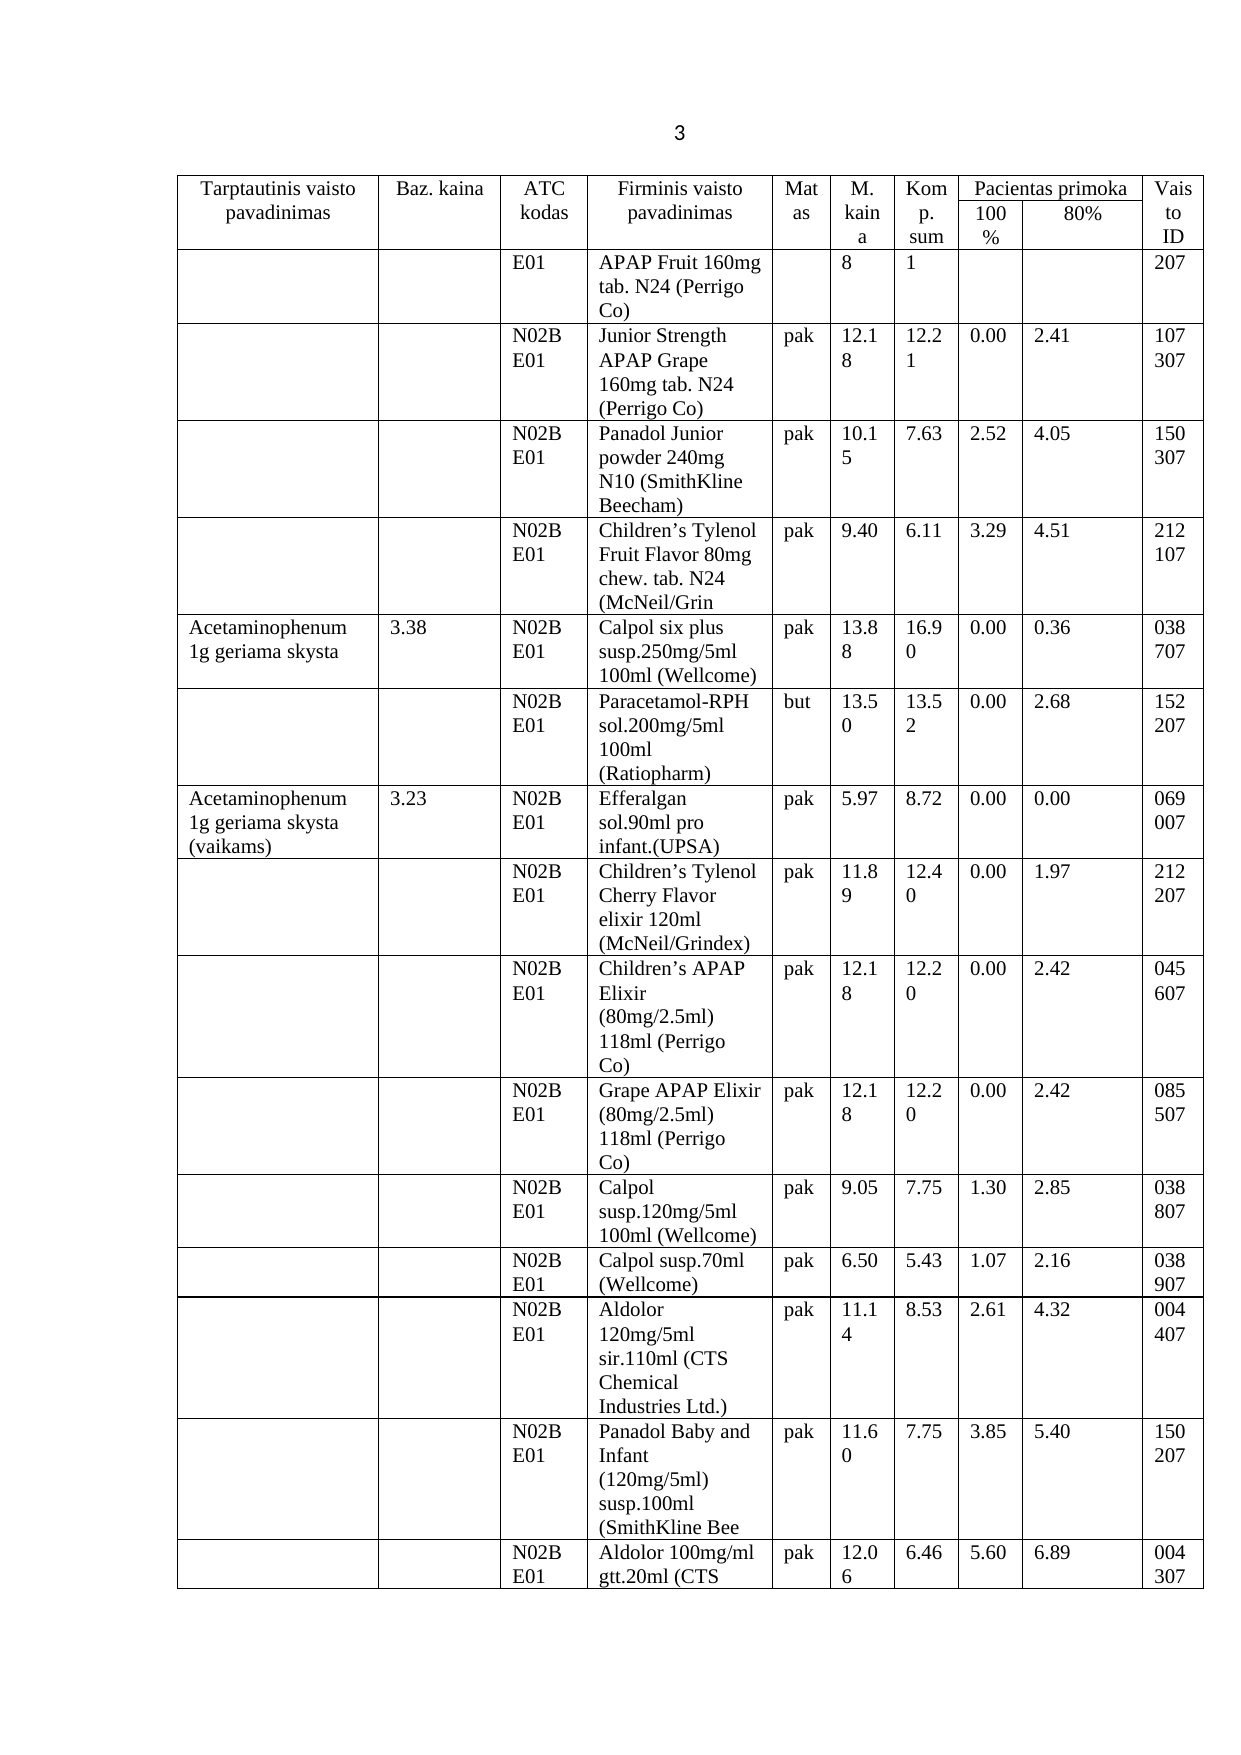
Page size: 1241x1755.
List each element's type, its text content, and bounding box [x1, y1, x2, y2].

table_cell 152207 [1143, 689, 1203, 785]
table_cell pak [773, 956, 830, 1077]
table_cell [379, 859, 500, 955]
table_cell 12.20 [895, 956, 958, 1077]
table_cell 2.52 [959, 421, 1022, 517]
table_cell 004407 [1143, 1298, 1203, 1418]
table_cell [178, 250, 378, 322]
table_cell Acetaminophenum 1g geriama skysta (vaikams) [178, 786, 378, 858]
table_cell pak [773, 1540, 830, 1588]
table_cell pak [773, 1298, 830, 1418]
table_cell 038907 [1143, 1248, 1203, 1296]
table_cell N02B E01 [501, 1078, 587, 1174]
table_cell but [773, 689, 830, 785]
table_cell 6.46 [895, 1540, 958, 1588]
table_cell 2.16 [1023, 1248, 1142, 1296]
table_cell 12.06 [831, 1540, 894, 1588]
table_cell 7.63 [895, 421, 958, 517]
table_cell 80% [1023, 201, 1142, 249]
table_cell 5.60 [959, 1540, 1022, 1588]
table_cell 3.23 [379, 786, 500, 858]
table_cell 11.14 [831, 1298, 894, 1418]
table_cell 4.05 [1023, 421, 1142, 517]
table_cell 12.18 [831, 1078, 894, 1174]
table_cell 207 [1143, 250, 1203, 322]
table_cell [178, 324, 378, 420]
table_cell N02B E01 [501, 786, 587, 858]
table_cell 038707 [1143, 615, 1203, 687]
table_cell 12.18 [831, 324, 894, 420]
table_cell 085507 [1143, 1078, 1203, 1174]
table_cell 2.41 [1023, 324, 1142, 420]
table_header ATC kodas [501, 176, 587, 249]
table_cell pak [773, 1419, 830, 1539]
table_cell 11.60 [831, 1419, 894, 1539]
table_cell [379, 1540, 500, 1588]
table_cell [178, 1078, 378, 1174]
table_cell [178, 1298, 378, 1418]
table_cell N02B E01 [501, 1419, 587, 1539]
table_cell N02B E01 [501, 1298, 587, 1418]
table_cell N02B E01 [501, 615, 587, 687]
table_cell Children’s Tylenol Cherry Flavor elixir 120ml (McNeil/Grindex) [588, 859, 772, 955]
table_header Vaisto ID [1143, 176, 1203, 249]
table_cell 12.18 [831, 956, 894, 1077]
table_cell 100% [959, 201, 1022, 249]
table_cell 0.00 [1023, 786, 1142, 858]
table_cell 2.61 [959, 1298, 1022, 1418]
table_cell pak [773, 421, 830, 517]
table_cell pak [773, 859, 830, 955]
table_cell Efferalgan sol.90ml pro infant.(UPSA) [588, 786, 772, 858]
table_cell N02B E01 [501, 1248, 587, 1296]
table_cell 0.00 [959, 324, 1022, 420]
table_cell [178, 1248, 378, 1296]
table_cell 3.38 [379, 615, 500, 687]
table_header Pacientas primoka [959, 176, 1142, 200]
table_cell 2.68 [1023, 689, 1142, 785]
table_cell [178, 518, 378, 614]
table_cell [773, 250, 830, 322]
table_cell N02B E01 [501, 1540, 587, 1588]
table_cell [959, 250, 1022, 322]
table_cell [1023, 250, 1142, 322]
table_cell N02B E01 [501, 518, 587, 614]
table_cell N02B E01 [501, 421, 587, 517]
table_cell pak [773, 1175, 830, 1247]
table_cell 12.40 [895, 859, 958, 955]
table_cell E01 [501, 250, 587, 322]
table_cell N02B E01 [501, 859, 587, 955]
table_cell pak [773, 786, 830, 858]
table_cell Grape APAP Elixir (80mg/2.5ml) 118ml (Perrigo Co) [588, 1078, 772, 1174]
table_cell 7.75 [895, 1419, 958, 1539]
table_cell pak [773, 518, 830, 614]
table_cell 6.89 [1023, 1540, 1142, 1588]
table_cell 1.07 [959, 1248, 1022, 1296]
table_cell [379, 1078, 500, 1174]
table_cell 8.72 [895, 786, 958, 858]
table_cell 11.89 [831, 859, 894, 955]
table_cell [178, 421, 378, 517]
table_header Firminis vaisto pavadinimas [588, 176, 772, 249]
table_cell 212107 [1143, 518, 1203, 614]
table_cell 0.00 [959, 1078, 1022, 1174]
table_cell 13.88 [831, 615, 894, 687]
table_cell 6.50 [831, 1248, 894, 1296]
table_cell [379, 1248, 500, 1296]
table_cell [379, 250, 500, 322]
table_cell 9.40 [831, 518, 894, 614]
table_cell [379, 1298, 500, 1418]
table_cell 0.00 [959, 956, 1022, 1077]
table_cell 2.42 [1023, 956, 1142, 1077]
table_cell 069007 [1143, 786, 1203, 858]
table_cell 10.15 [831, 421, 894, 517]
table_cell 13.50 [831, 689, 894, 785]
table_cell 0.00 [959, 859, 1022, 955]
table_cell 3.85 [959, 1419, 1022, 1539]
table_header M. kaina (Lt) [831, 176, 894, 249]
table_cell 4.32 [1023, 1298, 1142, 1418]
table_cell 1.97 [1023, 859, 1142, 955]
table_cell [379, 689, 500, 785]
table_cell 12.21 [895, 250, 958, 322]
table_cell Aldolor 120mg/5ml sir.110ml (CTS Chemical Industries Ltd.) [588, 1298, 772, 1418]
table_cell 12.18 [831, 250, 894, 322]
table_cell 4.51 [1023, 518, 1142, 614]
table_cell Calpol six plus susp.250mg/5ml 100ml (Wellcome) [588, 615, 772, 687]
table_cell 0.36 [1023, 615, 1142, 687]
table_header Tarptautinis vaisto pavadinimas [178, 176, 378, 249]
table_cell Children’s APAP Elixir (80mg/2.5ml) 118ml (Perrigo Co) [588, 956, 772, 1077]
table_cell Paracetamol-RPH sol.200mg/5ml 100ml (Ratiopharm) [588, 689, 772, 785]
table_cell pak [773, 1248, 830, 1296]
table_cell [178, 1540, 378, 1588]
table_cell 8.53 [895, 1298, 958, 1418]
table_cell 2.85 [1023, 1175, 1142, 1247]
table_cell [178, 859, 378, 955]
table_header Matas [773, 176, 830, 249]
table_cell 045607 [1143, 956, 1203, 1077]
table_cell 6.11 [895, 518, 958, 614]
table_cell [379, 421, 500, 517]
table_cell [379, 1175, 500, 1247]
table_cell 0.00 [959, 786, 1022, 858]
table_cell [379, 1419, 500, 1539]
table_cell 5.43 [895, 1248, 958, 1296]
table_cell Calpol susp.120mg/5ml 100ml (Wellcome) [588, 1175, 772, 1247]
table_cell 7.75 [895, 1175, 958, 1247]
table_cell [178, 1175, 378, 1247]
table_cell pak [773, 615, 830, 687]
table_cell [379, 324, 500, 420]
table_cell [379, 956, 500, 1077]
table_cell [178, 689, 378, 785]
table_cell 12.20 [895, 1078, 958, 1174]
table_cell Acetaminophenum 1g geriama skysta [178, 615, 378, 687]
table_cell 16.90 [895, 615, 958, 687]
table_cell 9.05 [831, 1175, 894, 1247]
table_cell 107307 [1143, 324, 1203, 420]
table_cell [178, 956, 378, 1077]
table_cell pak [773, 324, 830, 420]
table_cell Junior Strength APAP Grape 160mg tab. N24 (Perrigo Co) [588, 324, 772, 420]
table_cell N02B E01 [501, 689, 587, 785]
table_cell 5.97 [831, 786, 894, 858]
table_cell [178, 1419, 378, 1539]
table_cell Panadol Junior powder 240mg N10 (SmithKline Beecham) [588, 421, 772, 517]
table_cell 0.00 [959, 615, 1022, 687]
table_cell pak [773, 1078, 830, 1174]
table_cell 5.40 [1023, 1419, 1142, 1539]
table_cell [379, 518, 500, 614]
table_cell 3.29 [959, 518, 1022, 614]
table_cell APAP Fruit 160mg tab. N24 (Perrigo Co) [588, 250, 772, 322]
table_cell 0.00 [959, 689, 1022, 785]
table_cell N02B E01 [501, 956, 587, 1077]
table_cell 150207 [1143, 1419, 1203, 1539]
table_cell Calpol susp.70ml (Wellcome) [588, 1248, 772, 1296]
table_cell Aldolor 100mg/ml gtt.20ml (CTS [588, 1540, 772, 1588]
table_cell N02B E01 [501, 1175, 587, 1247]
table_cell N02B E01 [501, 324, 587, 420]
table_cell Children’s Tylenol Fruit Flavor 80mg chew. tab. N24 (McNeil/Grin [588, 518, 772, 614]
table_cell 2.42 [1023, 1078, 1142, 1174]
table_cell 1.30 [959, 1175, 1022, 1247]
table_cell 13.52 [895, 689, 958, 785]
table_cell 038807 [1143, 1175, 1203, 1247]
table_cell 004307 [1143, 1540, 1203, 1588]
table_cell Panadol Baby and Infant (120mg/5ml) susp.100ml (SmithKline Bee [588, 1419, 772, 1539]
table_cell 212207 [1143, 859, 1203, 955]
table_cell 150307 [1143, 421, 1203, 517]
table_cell 12.21 [895, 324, 958, 420]
table_header Komp. suma (Lt) [895, 176, 958, 249]
table_header Baz. kaina [379, 176, 500, 249]
